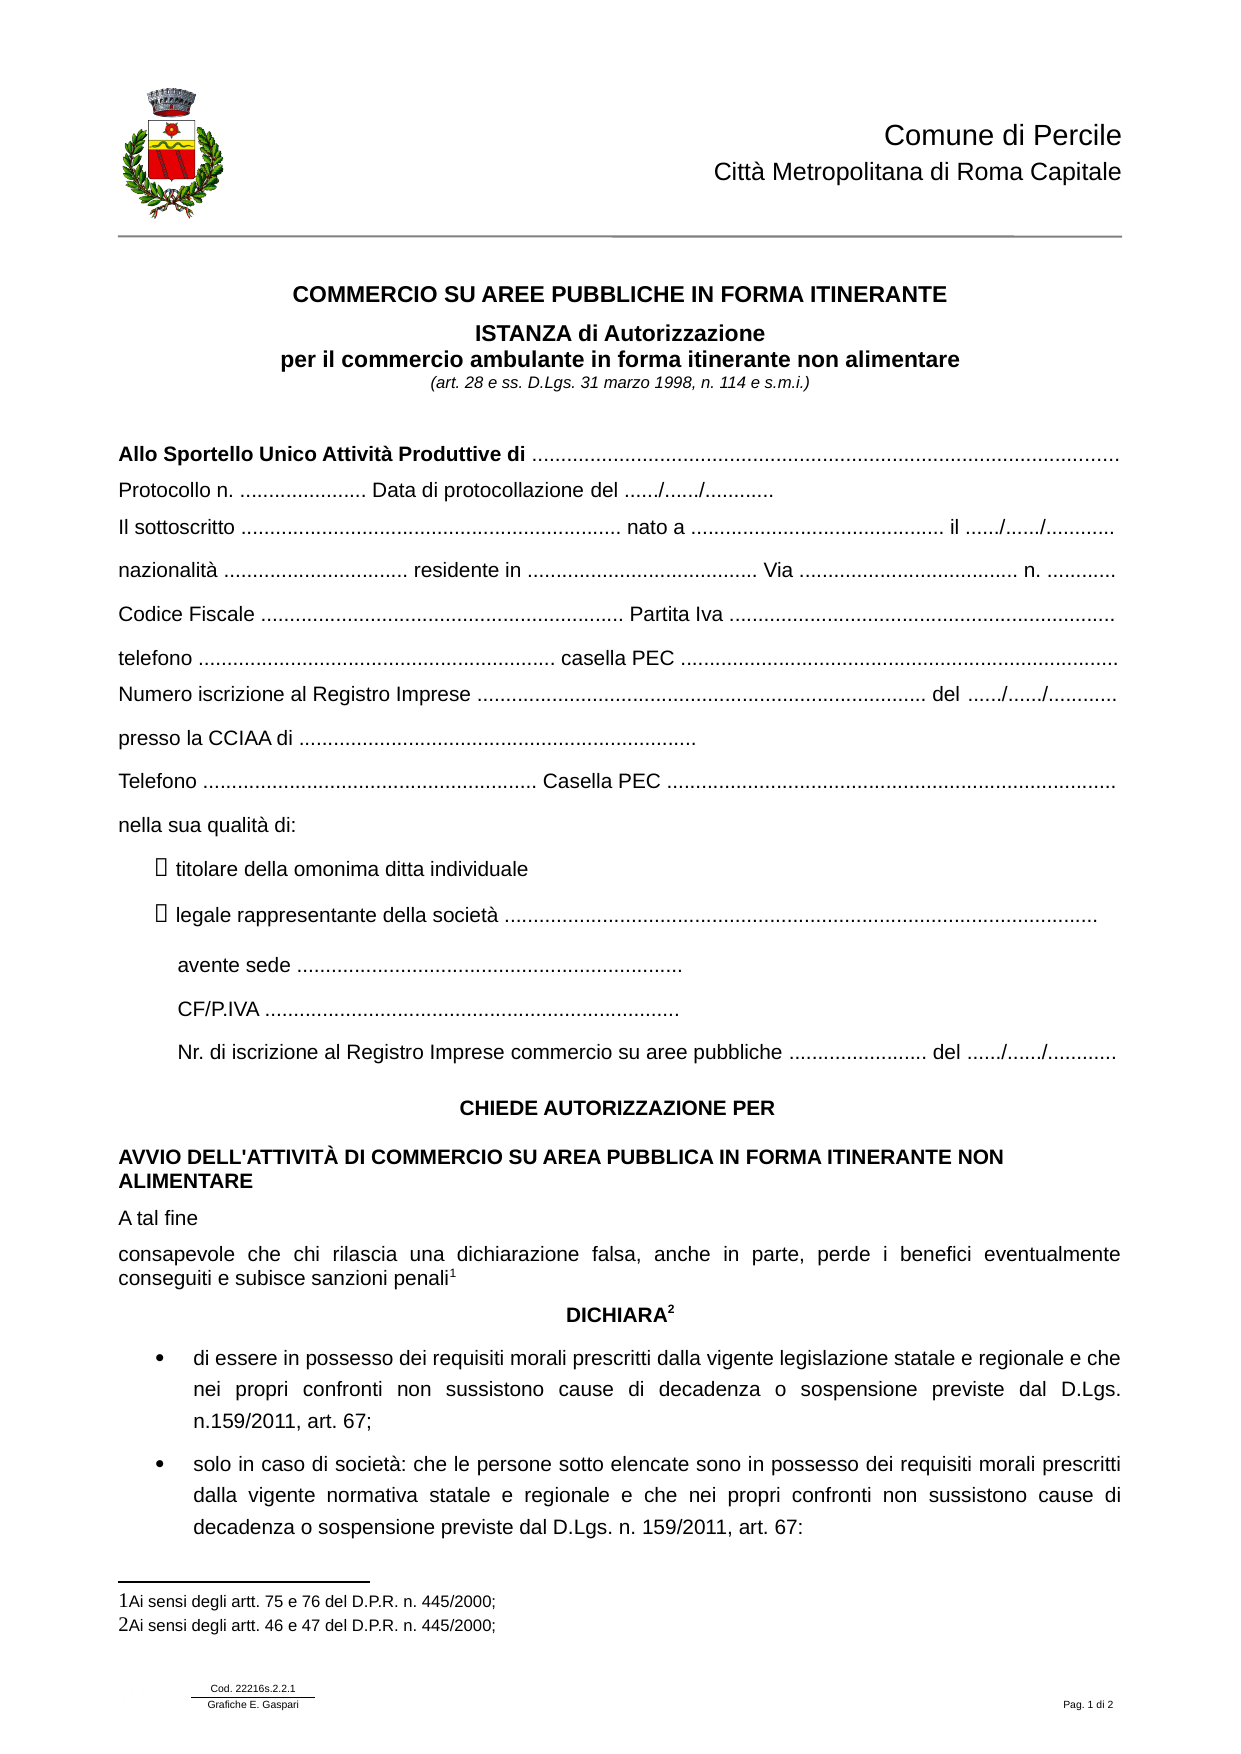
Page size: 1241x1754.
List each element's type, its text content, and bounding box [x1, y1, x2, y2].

text Nr. di iscrizione al Registro Imprese commercio su aree pubbliche ........................ del ....../....../............ [177, 1040, 1122, 1064]
text Comune di Percile [224, 118, 1122, 152]
text Ai sensi degli artt. 46 e 47 del D.P.R. n. 445/2000; [118, 1612, 1122, 1636]
text presso la CCIAA di ..................................................................... [118, 726, 1122, 749]
list di essere in possesso dei requisiti morali prescritti dalla vigente legislazione statale e regionale e che nei propri confronti non sussistono cause di decadenza o sospensione previste dal D.Lgs. n.159/2011, art. 67; [156, 1346, 1122, 1432]
text nazionalità ................................ residente in ........................................ Via ...................................... n. ............ [118, 558, 1122, 582]
text Protocollo n. ...................... Data di protocollazione del ....../....../............ [118, 478, 1122, 502]
text CHIEDE AUTORIZZAZIONE PER [118, 1096, 1122, 1120]
text Codice Fiscale ............................................................... Partita Iva ................................................................... [118, 602, 1122, 626]
text  legale rappresentante della società ....................................................................................................... [153, 896, 1122, 930]
text Telefono .......................................................... Casella PEC .............................................................................. [118, 769, 1122, 793]
text Ai sensi degli artt. 75 e 76 del D.P.R. n. 445/2000; [118, 1588, 1122, 1612]
text Città Metropolitana di Roma Capitale [224, 157, 1122, 185]
text telefono .............................................................. casella PEC ............................................................................ [118, 646, 1122, 669]
text Allo Sportello Unico Attività Produttive di [118, 442, 1122, 466]
text avente sede ................................................................... [177, 953, 1122, 977]
text nella sua qualità di: [118, 813, 1122, 837]
text Numero iscrizione al Registro Imprese .............................................................................. del ....../....../............ [118, 682, 1122, 706]
picture [122, 87, 224, 219]
text CF/P.IVA ........................................................................ [177, 996, 1122, 1020]
text consapevole che chi rilascia una dichiarazione falsa, anche in parte, perde i benefici eventualmente conseguiti e subisce sanzioni penali [118, 1242, 1122, 1290]
text AVVIO DELL'ATTIVITÀ DI COMMERCIO SU AREA PUBBLICA IN FORMA ITINERANTE NON ALIMENTARE [118, 1145, 1122, 1193]
text Il sottoscritto .................................................................. nato a ............................................ il ....../....../............ [118, 514, 1122, 538]
text  titolare della omonima ditta individuale [153, 849, 1122, 883]
table_header COMMERCIO SU AREE PUBBLICHE IN FORMA ITINERANTE ISTANZA di Autorizzazione per il commercio ambulante in forma itinerante non alimentare (art. 28 e ss. D.Lgs. 31 marzo 1998, n. 114 e s.m.i.) [118, 256, 1122, 417]
list solo in caso di società: che le persone sotto elencate sono in possesso dei requisiti morali prescritti dalla vigente normativa statale e regionale e che nei propri confronti non sussistono cause di decadenza o sospensione previste dal D.Lgs. n. 159/2011, art. 67: [156, 1452, 1122, 1538]
text A tal fine [118, 1206, 1122, 1229]
text DICHIARA [118, 1302, 1122, 1326]
